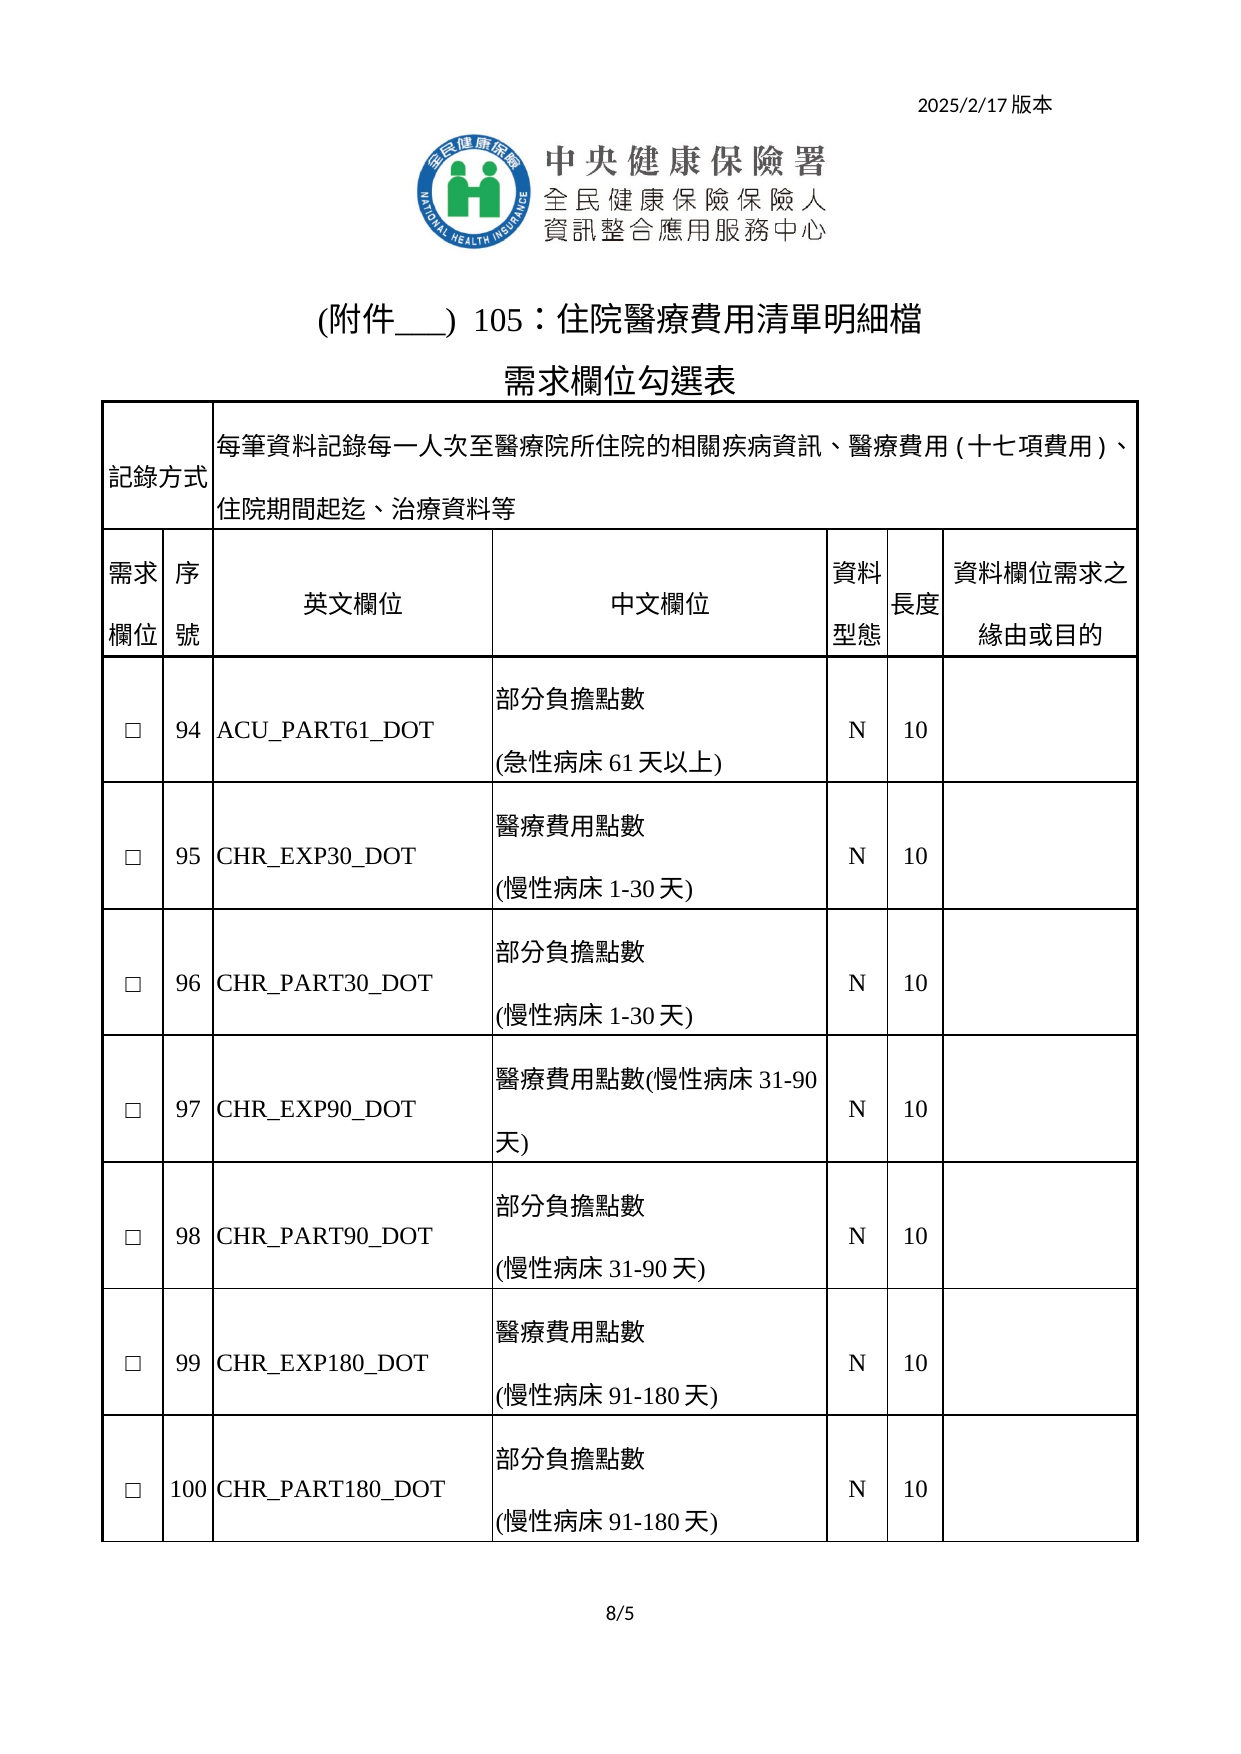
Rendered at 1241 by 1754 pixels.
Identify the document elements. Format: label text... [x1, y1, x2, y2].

table_cell 94 [164, 658, 212, 781]
table_cell 10 [888, 910, 942, 1034]
table_cell CHR_EXP180_DOT [214, 1289, 492, 1414]
table_cell [944, 658, 1136, 781]
table_cell ACU_PART61_DOT [214, 658, 492, 781]
table_cell 98 [164, 1163, 212, 1287]
table_cell □ [104, 910, 162, 1034]
table_cell 醫療費用點數 (慢性病床1-30天) [493, 783, 826, 908]
table_cell CHR_PART180_DOT [214, 1416, 492, 1541]
table_cell [944, 1289, 1136, 1414]
table_cell 10 [888, 1163, 942, 1287]
table_cell N [828, 1289, 887, 1414]
table_cell [944, 1036, 1136, 1161]
table_cell □ [104, 1163, 162, 1287]
table_cell 序 號 [164, 530, 212, 655]
table_cell CHR_PART30_DOT [214, 910, 492, 1034]
table_cell 部分負擔點數 (慢性病床31-90天) [493, 1163, 826, 1287]
table_cell 部分負擔點數 (急性病床61天以上) [493, 658, 826, 781]
table_cell 10 [888, 658, 942, 781]
table_cell N [828, 910, 887, 1034]
table_cell 長度 [888, 530, 942, 655]
table_cell 10 [888, 783, 942, 908]
table_cell 資料型態 [828, 530, 887, 655]
table_cell □ [104, 1289, 162, 1414]
table_cell N [828, 1163, 887, 1287]
table_cell 10 [888, 1289, 942, 1414]
table_cell 10 [888, 1416, 942, 1541]
table_cell [944, 1416, 1136, 1541]
table_cell □ [104, 1416, 162, 1541]
table_cell 記錄方式 [104, 403, 212, 528]
table_cell 醫療費用點數(慢性病床31-90天) [493, 1036, 826, 1161]
table_cell [944, 910, 1136, 1034]
table_cell 英文欄位 [214, 530, 492, 655]
table_cell □ [104, 658, 162, 781]
table_cell 需求欄位 [104, 530, 162, 655]
table_cell □ [104, 1036, 162, 1161]
table_cell N [828, 1416, 887, 1541]
table_cell 部分負擔點數 (慢性病床1-30天) [493, 910, 826, 1034]
table_cell 99 [164, 1289, 212, 1414]
table_cell 95 [164, 783, 212, 908]
table_cell N [828, 658, 887, 781]
table_cell CHR_EXP30_DOT [214, 783, 492, 908]
table_cell 97 [164, 1036, 212, 1161]
table_cell 96 [164, 910, 212, 1034]
table_cell CHR_EXP90_DOT [214, 1036, 492, 1161]
table_cell 中文欄位 [493, 530, 826, 655]
table_cell □ [104, 783, 162, 908]
table_cell N [828, 783, 887, 908]
table_cell N [828, 1036, 887, 1161]
table_cell 醫療費用點數 (慢性病床91-180天) [493, 1289, 826, 1414]
table_header (附件___) 105：住院醫療費用清單明細檔 需求欄位勾選表 [103, 275, 1138, 400]
table_cell 資料欄位需求之 緣由或目的 [944, 530, 1136, 655]
table_cell 100 [164, 1416, 212, 1541]
table_cell [944, 1163, 1136, 1287]
table_cell 部分負擔點數 (慢性病床91-180天) [493, 1416, 826, 1541]
table_cell CHR_PART90_DOT [214, 1163, 492, 1287]
table_cell 每筆資料記錄每一人次至醫療院所住院的相關疾病資訊、醫療費用(十七項費用)、住院期間起迄、治療資料等 [214, 403, 1136, 528]
table_cell [944, 783, 1136, 908]
table_cell 10 [888, 1036, 942, 1161]
